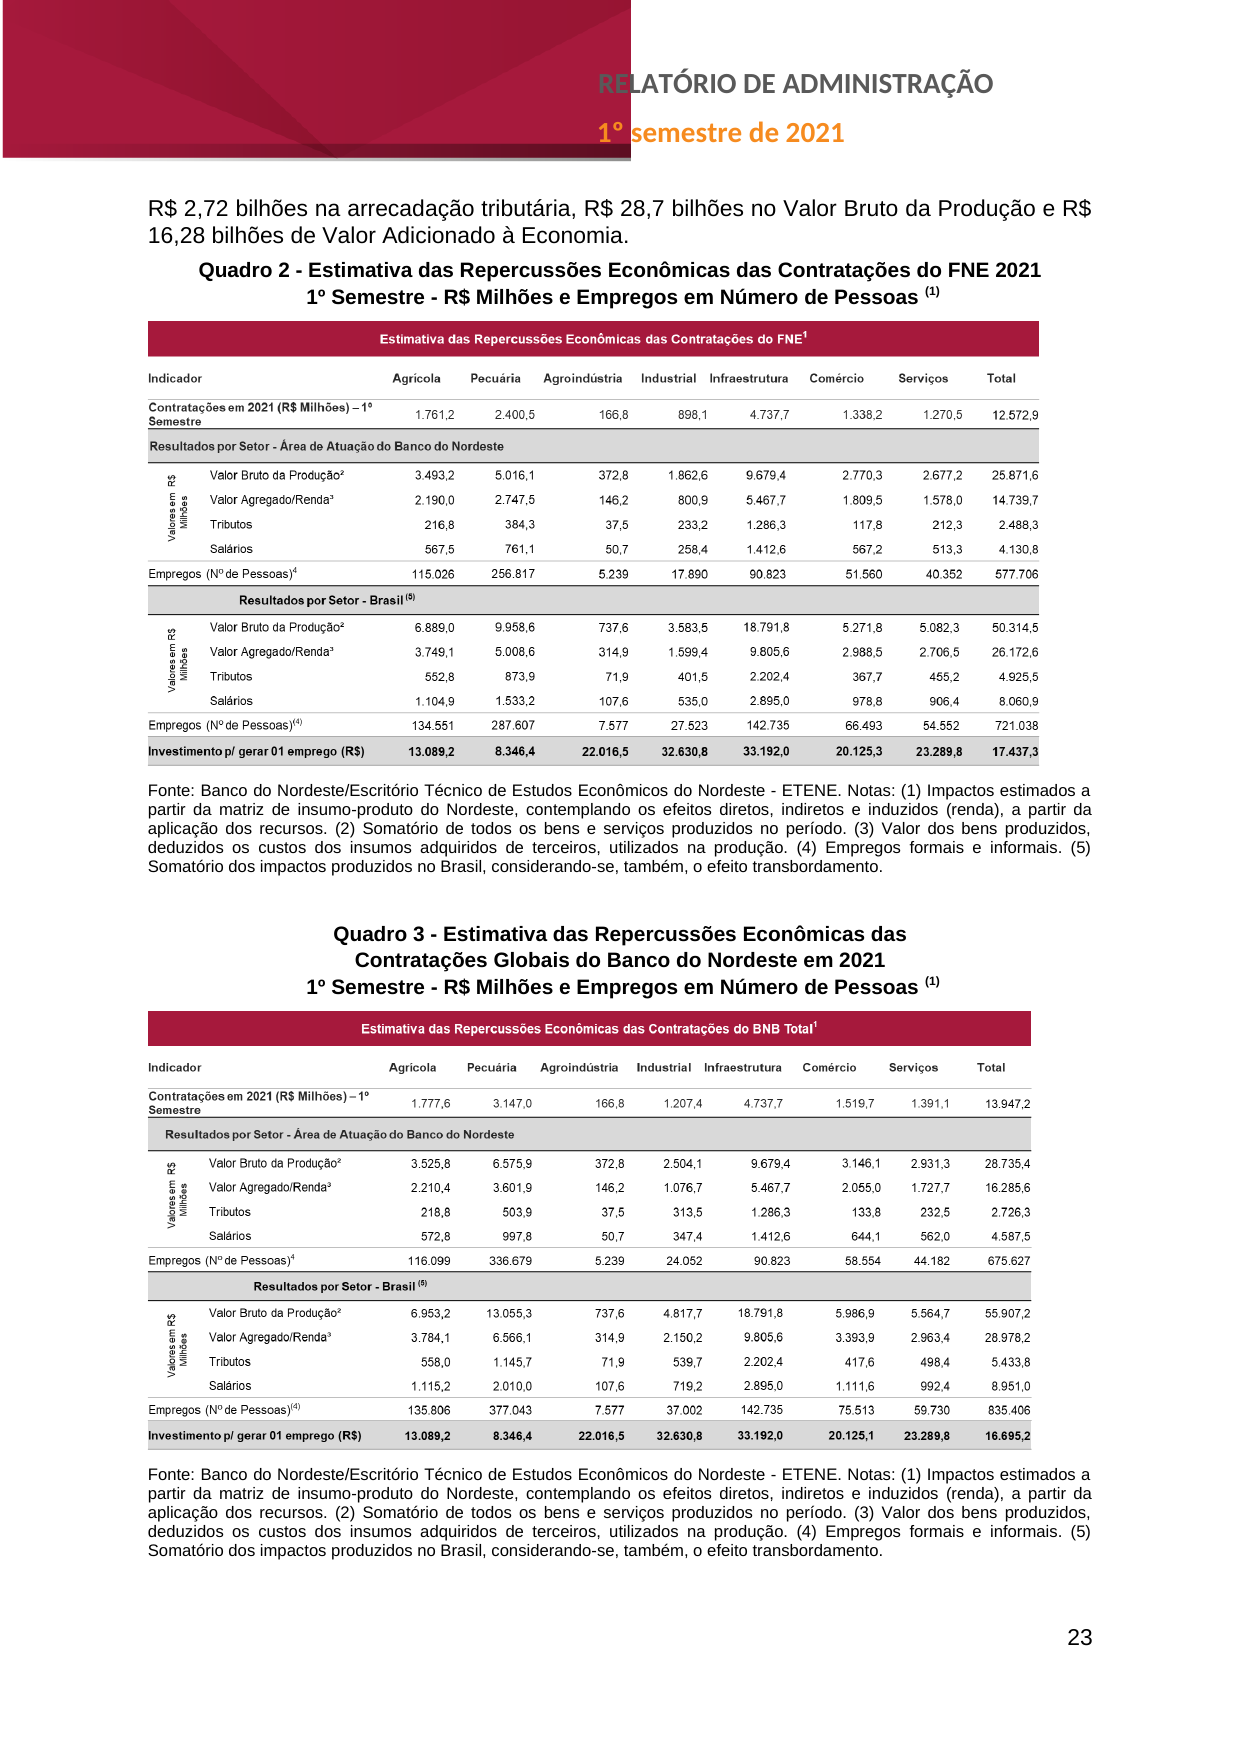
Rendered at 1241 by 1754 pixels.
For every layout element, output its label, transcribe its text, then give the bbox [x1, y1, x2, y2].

picture [147, 1011, 1032, 1450]
text Quadro 2 - Estimativa das Repercussões Econômicas das Contratações do FNE 2021 [148, 258, 1092, 282]
picture [0, 0, 631, 162]
text Contratações Globais do Banco do Nordeste em 2021 [148, 948, 1092, 972]
text Quadro 3 - Estimativa das Repercussões Econômicas das [148, 922, 1092, 946]
text Fonte: Banco do Nordeste/Escritório Técnico de Estudos Econômicos do Nordeste - ETENE. Notas: (1) Impactos estimados a partir da matriz de insumo-produto do Nordeste, contemplando os efeitos diretos, indiretos e induzidos (renda), a partir da aplicação dos recursos. (2) Somatório de todos os bens e serviços produzidos no período. (3) Valor dos bens produzidos, deduzidos os custos dos insumos adquiridos de terceiros, utilizados na produção. (4) Empregos formais e informais. (5) Somatório dos impactos produzidos no Brasil, considerando-se, também, o efeito transbordamento. [148, 780, 1092, 876]
picture [147, 321, 1040, 766]
text Fonte: Banco do Nordeste/Escritório Técnico de Estudos Econômicos do Nordeste - ETENE. Notas: (1) Impactos estimados a partir da matriz de insumo-produto do Nordeste, contemplando os efeitos diretos, indiretos e induzidos (renda), a partir da aplicação dos recursos. (2) Somatório de todos os bens e serviços produzidos no período. (3) Valor dos bens produzidos, deduzidos os custos dos insumos adquiridos de terceiros, utilizados na produção. (4) Empregos formais e informais. (5) Somatório dos impactos produzidos no Brasil, considerando-se, também, o efeito transbordamento. [148, 1464, 1092, 1560]
text R$ 2,72 bilhões na arrecadação tributária, R$ 28,7 bilhões no Valor Bruto da Produção e R$ 16,28 bilhões de Valor Adicionado à Economia. [148, 195, 1092, 248]
text 1º Semestre - R$ Milhões e Empregos em Número de Pessoas (1) [148, 284, 1092, 308]
text 1º Semestre - R$ Milhões e Empregos em Número de Pessoas (1) [148, 974, 1092, 998]
